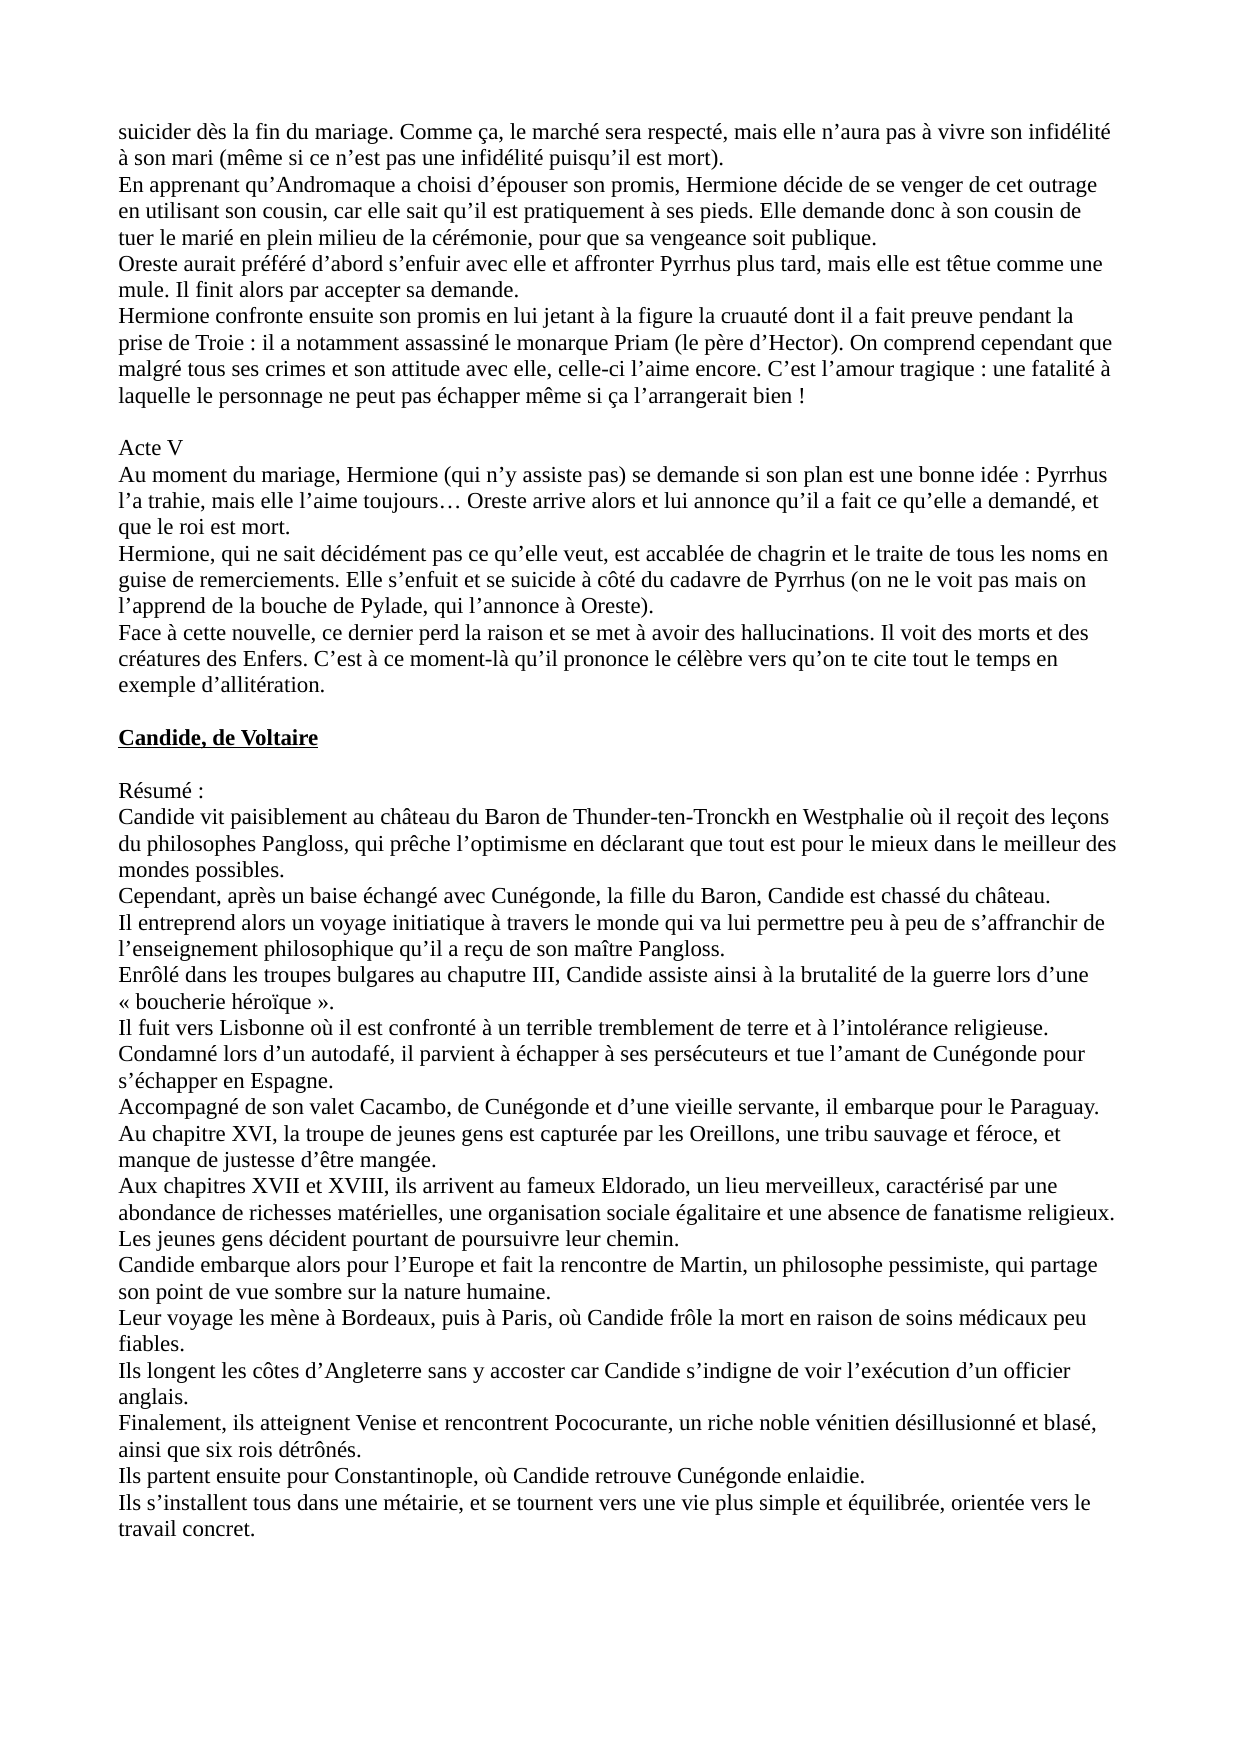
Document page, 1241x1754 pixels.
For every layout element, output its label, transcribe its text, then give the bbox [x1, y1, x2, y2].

text Il fuit vers Lisbonne où il est confronté à un terrible tremblement de terre et à l’intolérance religieuse. Condamné lors d’un autodafé, il parvient à échapper à ses persécuteurs et tue l’amant de Cunégonde pour s’échapper en Espagne. [118, 1014, 1122, 1093]
text Leur voyage les mène à Bordeaux, puis à Paris, où Candide frôle la mort en raison de soins médicaux peu fiables. [118, 1304, 1122, 1357]
text Ils s’installent tous dans une métairie, et se tournent vers une vie plus simple et équilibrée, orientée vers le travail concret. [118, 1488, 1122, 1541]
text Ils longent les côtes d’Angleterre sans y accoster car Candide s’indigne de voir l’exécution d’un officier anglais. [118, 1357, 1122, 1409]
text Cependant, après un baise échangé avec Cunégonde, la fille du Baron, Candide est chassé du château. [118, 882, 1122, 909]
text Candide embarque alors pour l’Europe et fait la rencontre de Martin, un philosophe pessimiste, qui partage son point de vue sombre sur la nature humaine. [118, 1251, 1122, 1304]
text Enrôlé dans les troupes bulgares au chaputre III, Candide assiste ainsi à la brutalité de la guerre lors d’une « boucherie héroïque ». [118, 961, 1122, 1014]
text Accompagné de son valet Cacambo, de Cunégonde et d’une vieille servante, il embarque pour le Paraguay. [118, 1093, 1122, 1119]
text Finalement, ils atteignent Venise et rencontrent Pococurante, un riche noble vénitien désillusionné et blasé, ainsi que six rois détrônés. [118, 1409, 1122, 1462]
text Au moment du mariage, Hermione (qui n’y assiste pas) se demande si son plan est une bonne idée : Pyrrhus l’a trahie, mais elle l’aime toujours… Oreste arrive alors et lui annonce qu’il a fait ce qu’elle a demandé, et que le roi est mort. [118, 461, 1122, 540]
text Acte V [118, 434, 1122, 461]
text Oreste aurait préféré d’abord s’enfuir avec elle et affronter Pyrrhus plus tard, mais elle est têtue comme une mule. Il finit alors par accepter sa demande. [118, 250, 1122, 303]
text suicider dès la fin du mariage. Comme ça, le marché sera respecté, mais elle n’aura pas à vivre son infidélité à son mari (même si ce n’est pas une infidélité puisqu’il est mort). [118, 118, 1122, 171]
text Face à cette nouvelle, ce dernier perd la raison et se met à avoir des hallucinations. Il voit des morts et des créatures des Enfers. C’est à ce moment-là qu’il prononce le célèbre vers qu’on te cite tout le temps en exemple d’allitération. [118, 619, 1122, 698]
text Candide, de Voltaire [118, 724, 1122, 751]
text Aux chapitres XVII et XVIII, ils arrivent au fameux Eldorado, un lieu merveilleux, caractérisé par une abondance de richesses matérielles, une organisation sociale égalitaire et une absence de fanatisme religieux. Les jeunes gens décident pourtant de poursuivre leur chemin. [118, 1172, 1122, 1251]
text Au chapitre XVI, la troupe de jeunes gens est capturée par les Oreillons, une tribu sauvage et féroce, et manque de justesse d’être mangée. [118, 1119, 1122, 1172]
text En apprenant qu’Andromaque a choisi d’épouser son promis, Hermione décide de se venger de cet outrage en utilisant son cousin, car elle sait qu’il est pratiquement à ses pieds. Elle demande donc à son cousin de tuer le marié en plein milieu de la cérémonie, pour que sa vengeance soit publique. [118, 171, 1122, 250]
text Hermione, qui ne sait décidément pas ce qu’elle veut, est accablée de chagrin et le traite de tous les noms en guise de remerciements. Elle s’enfuit et se suicide à côté du cadavre de Pyrrhus (on ne le voit pas mais on l’apprend de la bouche de Pylade, qui l’annonce à Oreste). [118, 540, 1122, 619]
text Candide vit paisiblement au château du Baron de Thunder-ten-Tronckh en Westphalie où il reçoit des leçons du philosophes Pangloss, qui prêche l’optimisme en déclarant que tout est pour le mieux dans le meilleur des mondes possibles. [118, 803, 1122, 882]
text Ils partent ensuite pour Constantinople, où Candide retrouve Cunégonde enlaidie. [118, 1462, 1122, 1488]
text Hermione confronte ensuite son promis en lui jetant à la figure la cruauté dont il a fait preuve pendant la prise de Troie : il a notamment assassiné le monarque Priam (le père d’Hector). On comprend cependant que malgré tous ses crimes et son attitude avec elle, celle-ci l’aime encore. C’est l’amour tragique : une fatalité à laquelle le personnage ne peut pas échapper même si ça l’arrangerait bien ! [118, 303, 1122, 408]
text Il entreprend alors un voyage initiatique à travers le monde qui va lui permettre peu à peu de s’affranchir de l’enseignement philosophique qu’il a reçu de son maître Pangloss. [118, 909, 1122, 961]
text Résumé : [118, 777, 1122, 803]
